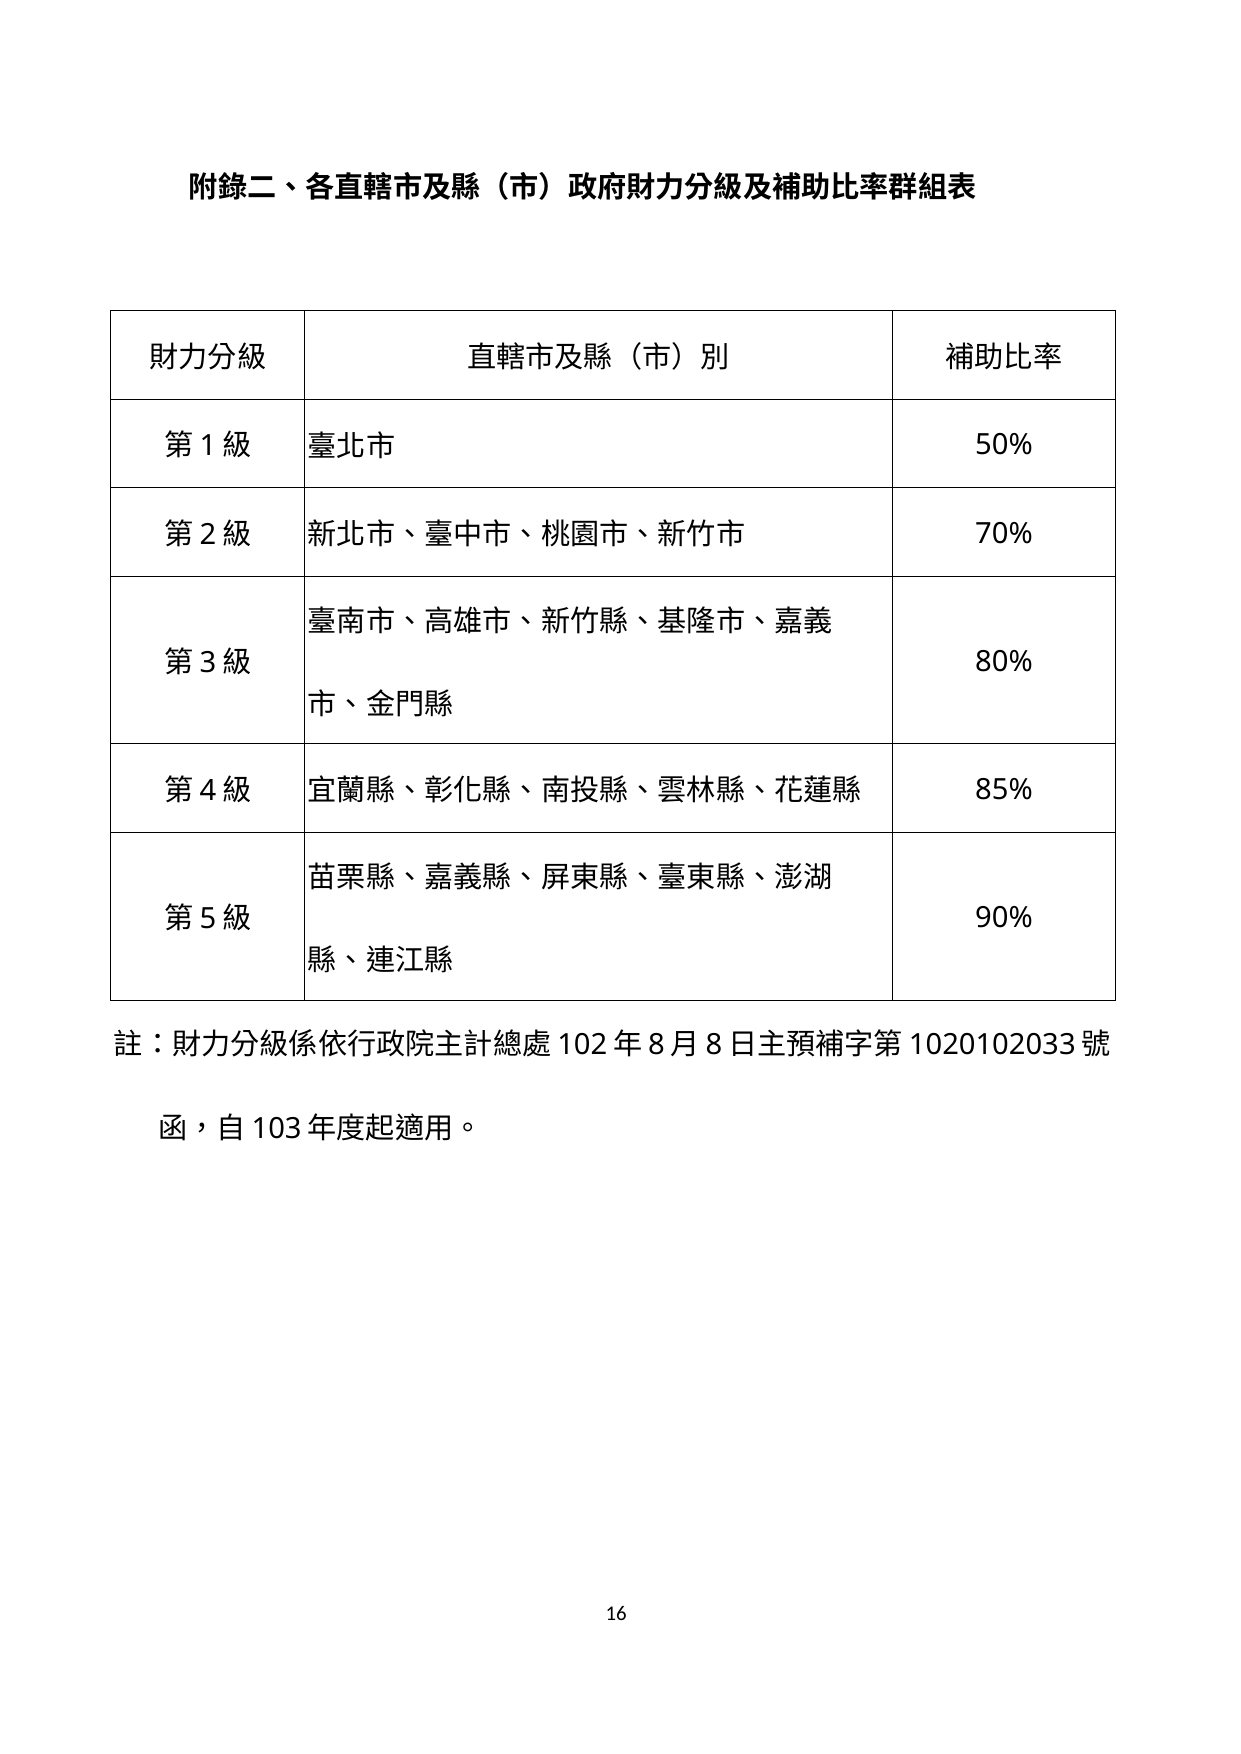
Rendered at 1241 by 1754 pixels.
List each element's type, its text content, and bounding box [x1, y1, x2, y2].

table_cell 臺北市 [305, 400, 892, 487]
text 附錄二、各直轄市及縣（市）政府財力分級及補助比率群組表 [189, 143, 1118, 227]
table_cell 臺南市、高雄市、新竹縣、基隆市、嘉義市、金門縣 [305, 577, 892, 743]
table_cell 宜蘭縣、彰化縣、南投縣、雲林縣、花蓮縣 [305, 744, 892, 832]
table_cell 第4級 [111, 744, 304, 832]
table_cell 50% [893, 400, 1115, 487]
table_cell 第2級 [111, 488, 304, 576]
table_header 直轄市及縣（市）別 [305, 311, 892, 398]
table_cell 90% [893, 833, 1115, 999]
table_cell 第5級 [111, 833, 304, 999]
table_cell 80% [893, 577, 1115, 743]
table_cell 85% [893, 744, 1115, 832]
table_header 補助比率 [893, 311, 1115, 398]
table_cell 第1級 [111, 400, 304, 487]
table_cell 新北市、臺中市、桃園市、新竹市 [305, 488, 892, 576]
text 註：財力分級係依行政院主計總處102年8月8日主預補字第1020102033號函，自103年度起適用。 [114, 1001, 1118, 1167]
table_cell 第3級 [111, 577, 304, 743]
table_cell 70% [893, 488, 1115, 576]
table_cell 苗栗縣、嘉義縣、屏東縣、臺東縣、澎湖縣、連江縣 [305, 833, 892, 999]
table_header 財力分級 [111, 311, 304, 398]
